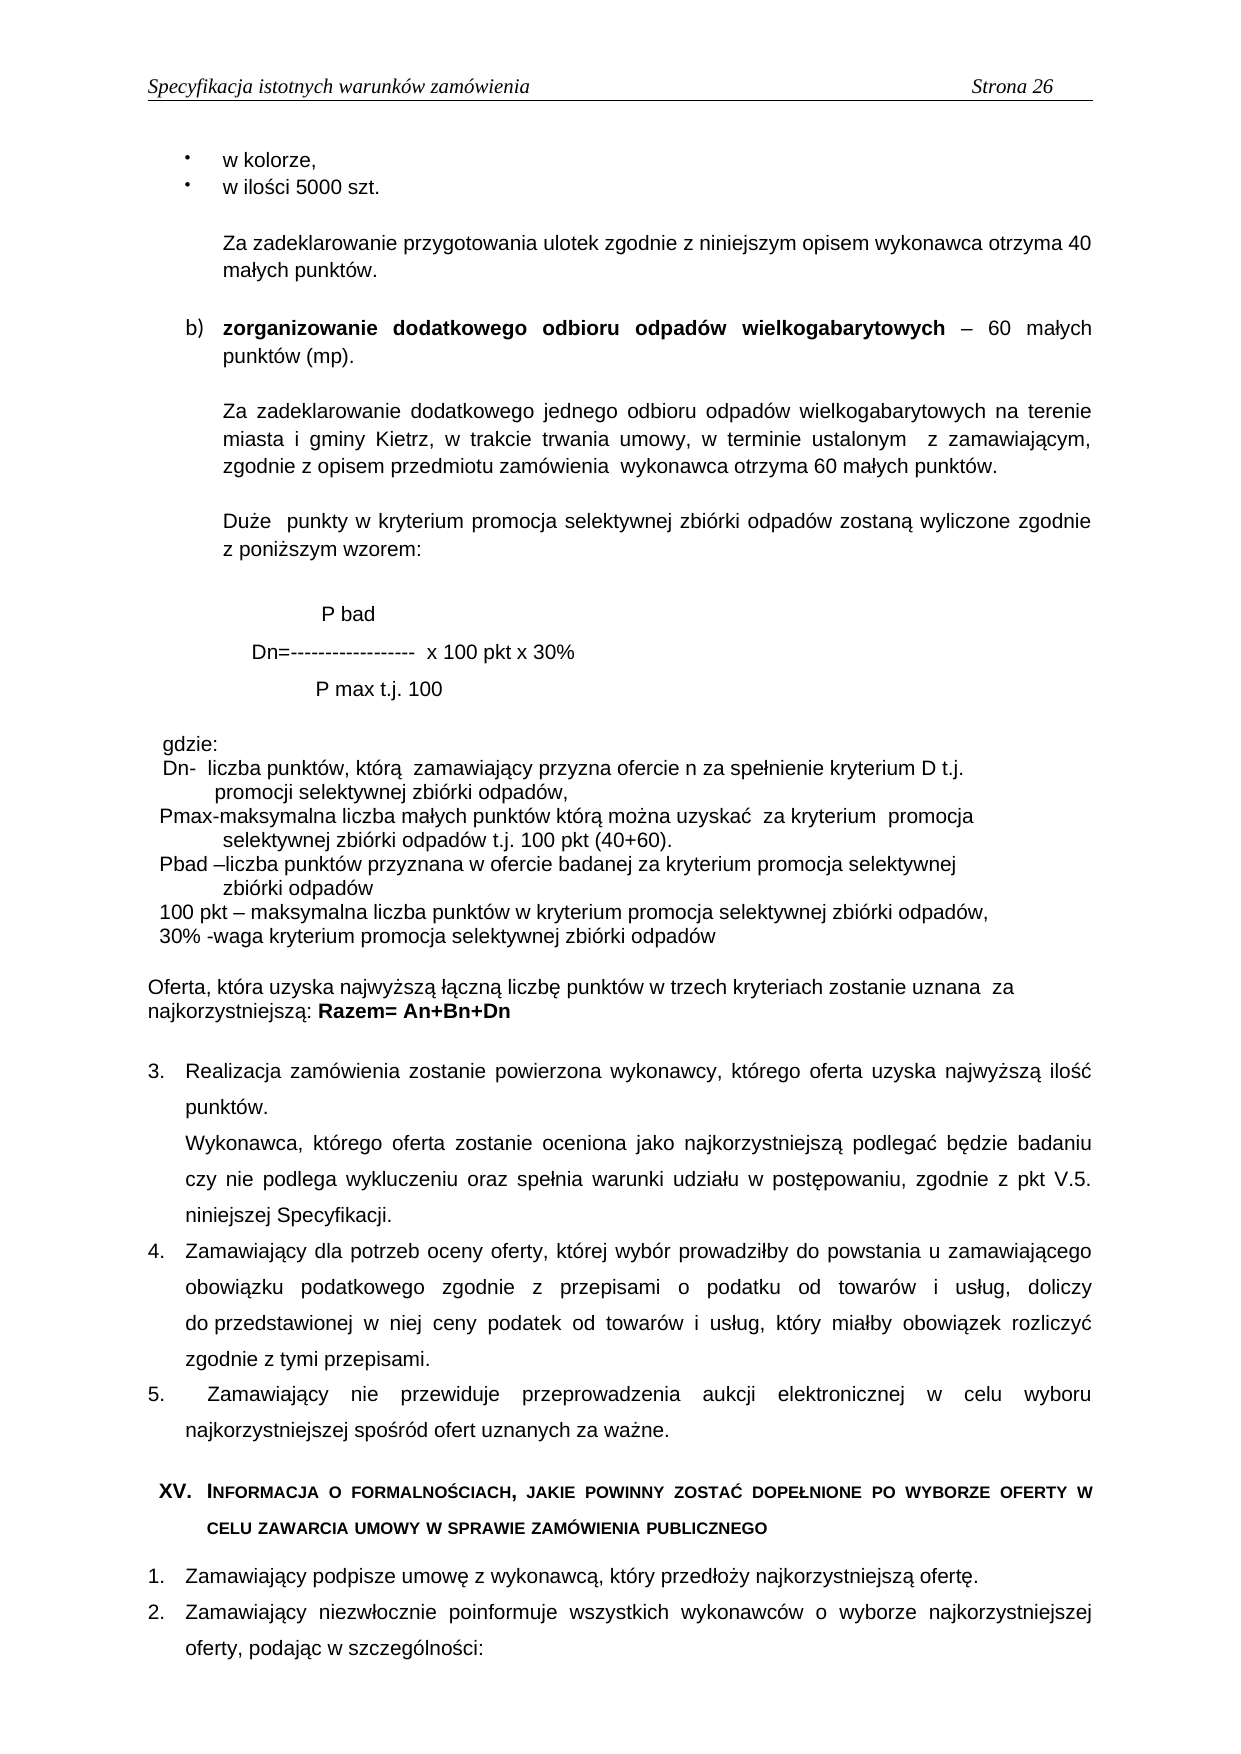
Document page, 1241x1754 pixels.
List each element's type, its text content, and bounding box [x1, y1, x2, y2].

text gdzie: [162, 732, 1093, 756]
text P bad [148, 592, 1093, 629]
text promocji selektywnej zbiórki odpadów, [162, 780, 1093, 804]
list Wykonawca, którego oferta zostanie oceniona jako najkorzystniejszą podlegać będzie badaniu czy nie podlega wykluczeniu oraz spełnia warunki udziału w postępowaniu, zgodnie z pkt V.5. niniejszej Specyfikacji. [185, 1131, 1093, 1227]
text Oferta, która uzyska najwyższą łączną liczbę punktów w trzech kryteriach zostanie uznana za najkorzystniejszą: Razem= An+Bn+Dn [148, 975, 1093, 1023]
list Zamawiający niezwłocznie poinformuje wszystkich wykonawców o wyborze najkorzystniejszej oferty, podając w szczególności: [148, 1599, 1093, 1659]
list Zamawiający podpisze umowę z wykonawcą, który przedłoży najkorzystniejszą ofertę. [148, 1563, 1093, 1587]
list Zamawiający dla potrzeb oceny oferty, której wybór prowadziłby do powstania u zamawiającego obowiązku podatkowego zgodnie z przepisami o podatku od towarów i usług, doliczy do przedstawionej w niej ceny podatek od towarów i usług, który miałby obowiązek rozliczyć zgodnie z tymi przepisami. [148, 1238, 1093, 1370]
text Pmax-maksymalna liczba małych punktów którą można uzyskać za kryterium promocja [148, 804, 1093, 828]
text selektywnej zbiórki odpadów t.j. 100 pkt (40+60). [148, 828, 1093, 852]
text Dn=------------------ x 100 pkt x 30% [148, 629, 1093, 667]
text 30% -waga kryterium promocja selektywnej zbiórki odpadów [148, 923, 1093, 947]
text Za zadeklarowanie dodatkowego jednego odbioru odpadów wielkogabarytowych na terenie miasta i gminy Kietrz, w trakcie trwania umowy, w terminie ustalonym z zamawiającym, zgodnie z opisem przedmiotu zamówienia wykonawca otrzyma 60 małych punktów. [223, 399, 1093, 478]
text P max t.j. 100 [148, 667, 1093, 704]
list w ilości 5000 szt. [185, 175, 1093, 199]
list Informacja o formalnościach, jakie powinny zostać dopełnione po wyborze oferty w celu zawarcia umowy w sprawie zamówienia publicznego [192, 1479, 1093, 1539]
text Dn- liczba punktów, którą zamawiający przyzna ofercie n za spełnienie kryterium D t.j. [162, 756, 1093, 780]
text 100 pkt – maksymalna liczba punktów w kryterium promocja selektywnej zbiórki odpadów, [148, 899, 1093, 923]
list Realizacja zamówienia zostanie powierzona wykonawcy, którego oferta uzyska najwyższą ilość punktów. [148, 1059, 1093, 1119]
list Zamawiający nie przewiduje przeprowadzenia aukcji elektronicznej w celu wyboru najkorzystniejszej spośród ofert uznanych za ważne. [148, 1382, 1093, 1442]
text Duże punkty w kryterium promocja selektywnej zbiórki odpadów zostaną wyliczone zgodnie z poniższym wzorem: [223, 509, 1093, 561]
text zbiórki odpadów [148, 876, 1093, 899]
text Za zadeklarowanie przygotowania ulotek zgodnie z niniejszym opisem wykonawca otrzyma 40 małych punktów. [223, 230, 1093, 282]
list w kolorze, [185, 148, 1093, 172]
list zorganizowanie dodatkowego odbioru odpadów wielkogabarytowych – 60 małych punktów (mp). [185, 313, 1093, 368]
text Pbad –liczba punktów przyznana w ofercie badanej za kryterium promocja selektywnej [148, 852, 1093, 876]
